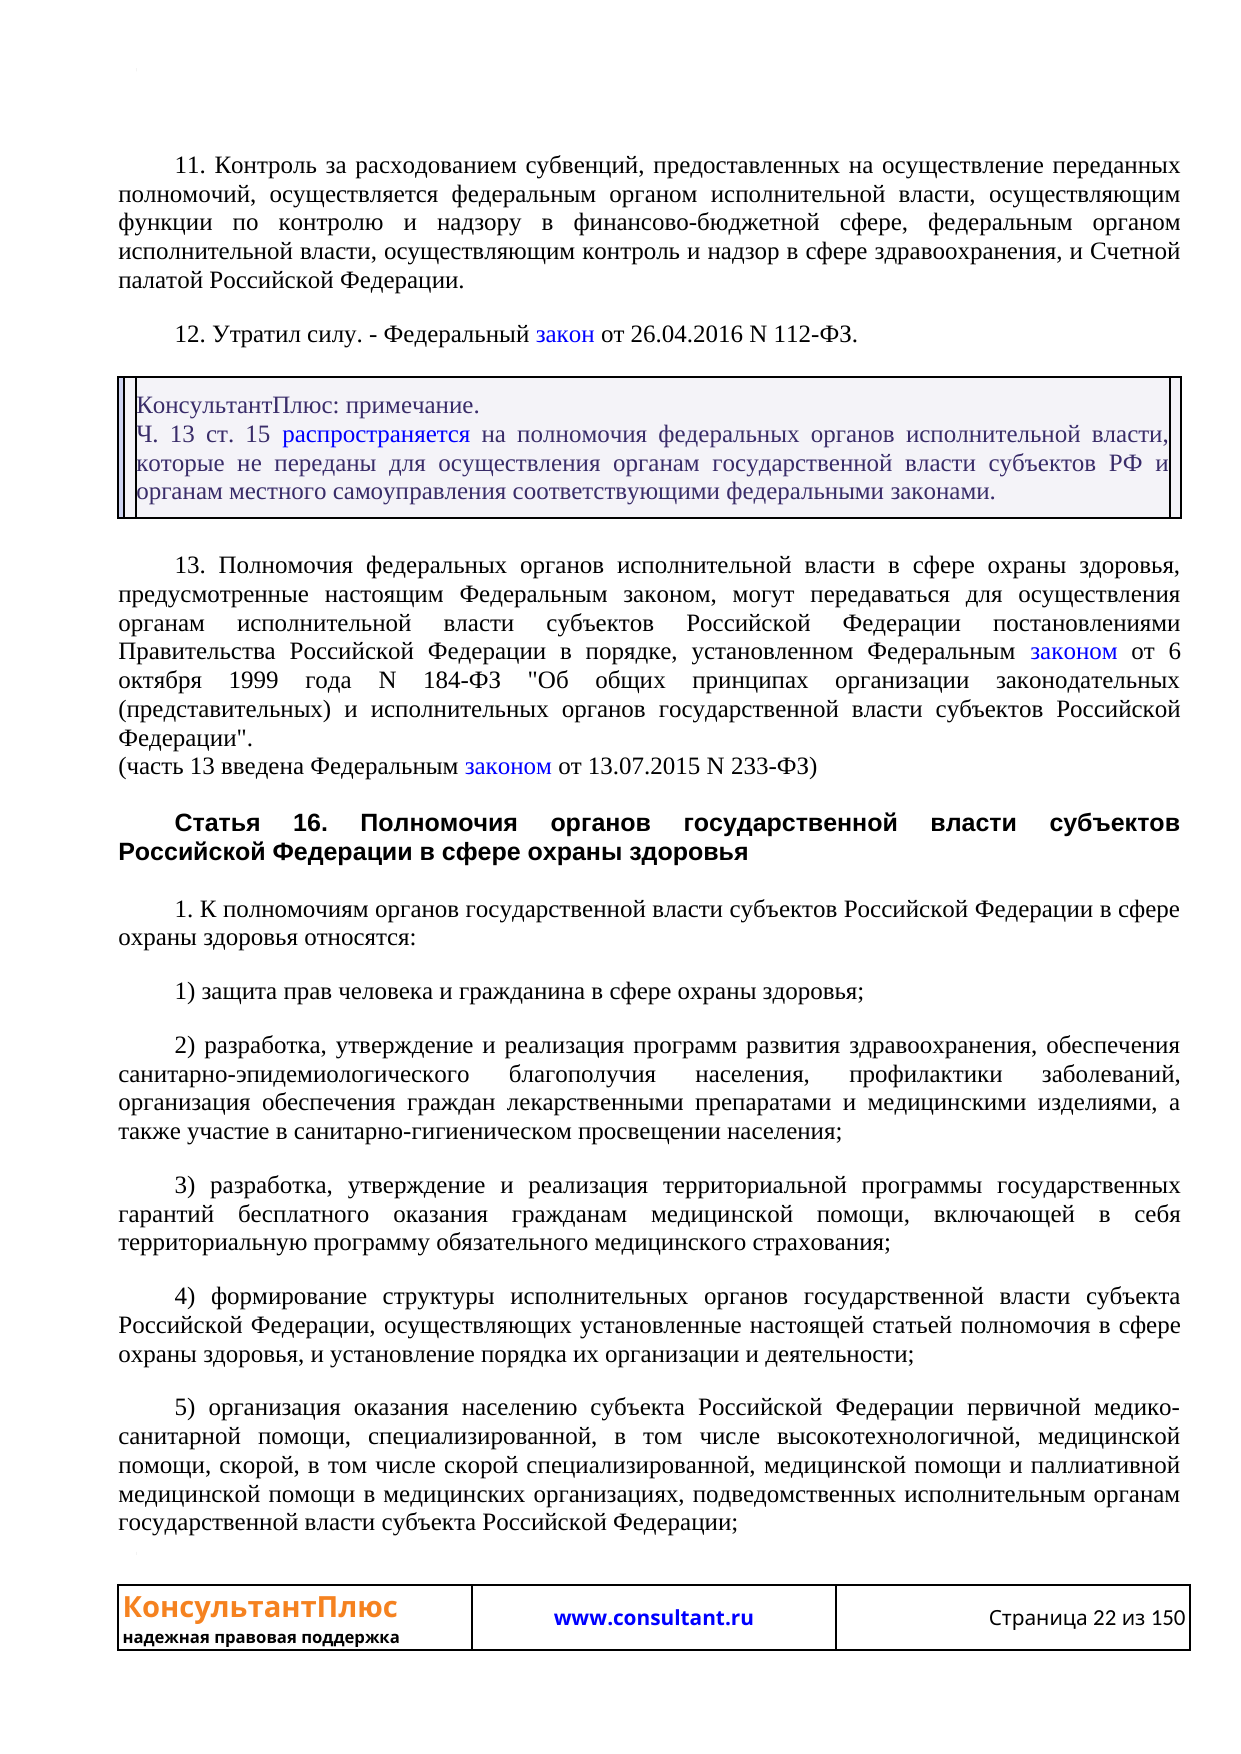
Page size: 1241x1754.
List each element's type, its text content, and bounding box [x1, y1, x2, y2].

table_header [119, 378, 123, 517]
text 12. Утратил силу. - Федеральный закон от 26.04.2016 N 112-ФЗ. [118, 319, 1181, 347]
text (часть 13 введена Федеральным законом от 13.07.2015 N 233-ФЗ) [118, 751, 1181, 780]
text Статья 16. Полномочия органов государственной власти субъектов Российской Федерации в сфере охраны здоровья [118, 808, 1181, 866]
table_header КонсультантПлюс: примечание. Ч. 13 ст. 15 распространяется на полномочия федеральных органов исполнительной власти, которые не переданы для осуществления органам государственной власти субъектов РФ и органам местного самоуправления соответствующими федеральными законами. [137, 378, 1169, 517]
text 1) защита прав человека и гражданина в сфере охраны здоровья; [118, 976, 1181, 1005]
text 2) разработка, утверждение и реализация программ развития здравоохранения, обеспечения санитарно-эпидемиологического благополучия населения, профилактики заболеваний, организация обеспечения граждан лекарственными препаратами и медицинскими изделиями, а также участие в санитарно-гигиеническом просвещении населения; [118, 1030, 1181, 1145]
text 5) организация оказания населению субъекта Российской Федерации первичной медико-санитарной помощи, специализированной, в том числе высокотехнологичной, медицинской помощи, скорой, в том числе скорой специализированной, медицинской помощи и паллиативной медицинской помощи в медицинских организациях, подведомственных исполнительным органам государственной власти субъекта Российской Федерации; [118, 1392, 1181, 1536]
table_header [1171, 378, 1180, 517]
text 13. Полномочия федеральных органов исполнительной власти в сфере охраны здоровья, предусмотренные настоящим Федеральным законом, могут передаваться для осуществления органам исполнительной власти субъектов Российской Федерации постановлениями Правительства Российской Федерации в порядке, установленном Федеральным законом от 6 октября 1999 года N 184-ФЗ "Об общих принципах организации законодательных (представительных) и исполнительных органов государственной власти субъектов Российской Федерации". [118, 550, 1181, 751]
table_header [125, 378, 135, 517]
text 3) разработка, утверждение и реализация территориальной программы государственных гарантий бесплатного оказания гражданам медицинской помощи, включающей в себя территориальную программу обязательного медицинского страхования; [118, 1170, 1181, 1256]
text 1. К полномочиям органов государственной власти субъектов Российской Федерации в сфере охраны здоровья относятся: [118, 894, 1181, 951]
text 11. Контроль за расходованием субвенций, предоставленных на осуществление переданных полномочий, осуществляется федеральным органом исполнительной власти, осуществляющим функции по контролю и надзору в финансово-бюджетной сфере, федеральным органом исполнительной власти, осуществляющим контроль и надзор в сфере здравоохранения, и Счетной палатой Российской Федерации. [118, 150, 1181, 294]
text 4) формирование структуры исполнительных органов государственной власти субъекта Российской Федерации, осуществляющих установленные настоящей статьей полномочия в сфере охраны здоровья, и установление порядка их организации и деятельности; [118, 1281, 1181, 1367]
